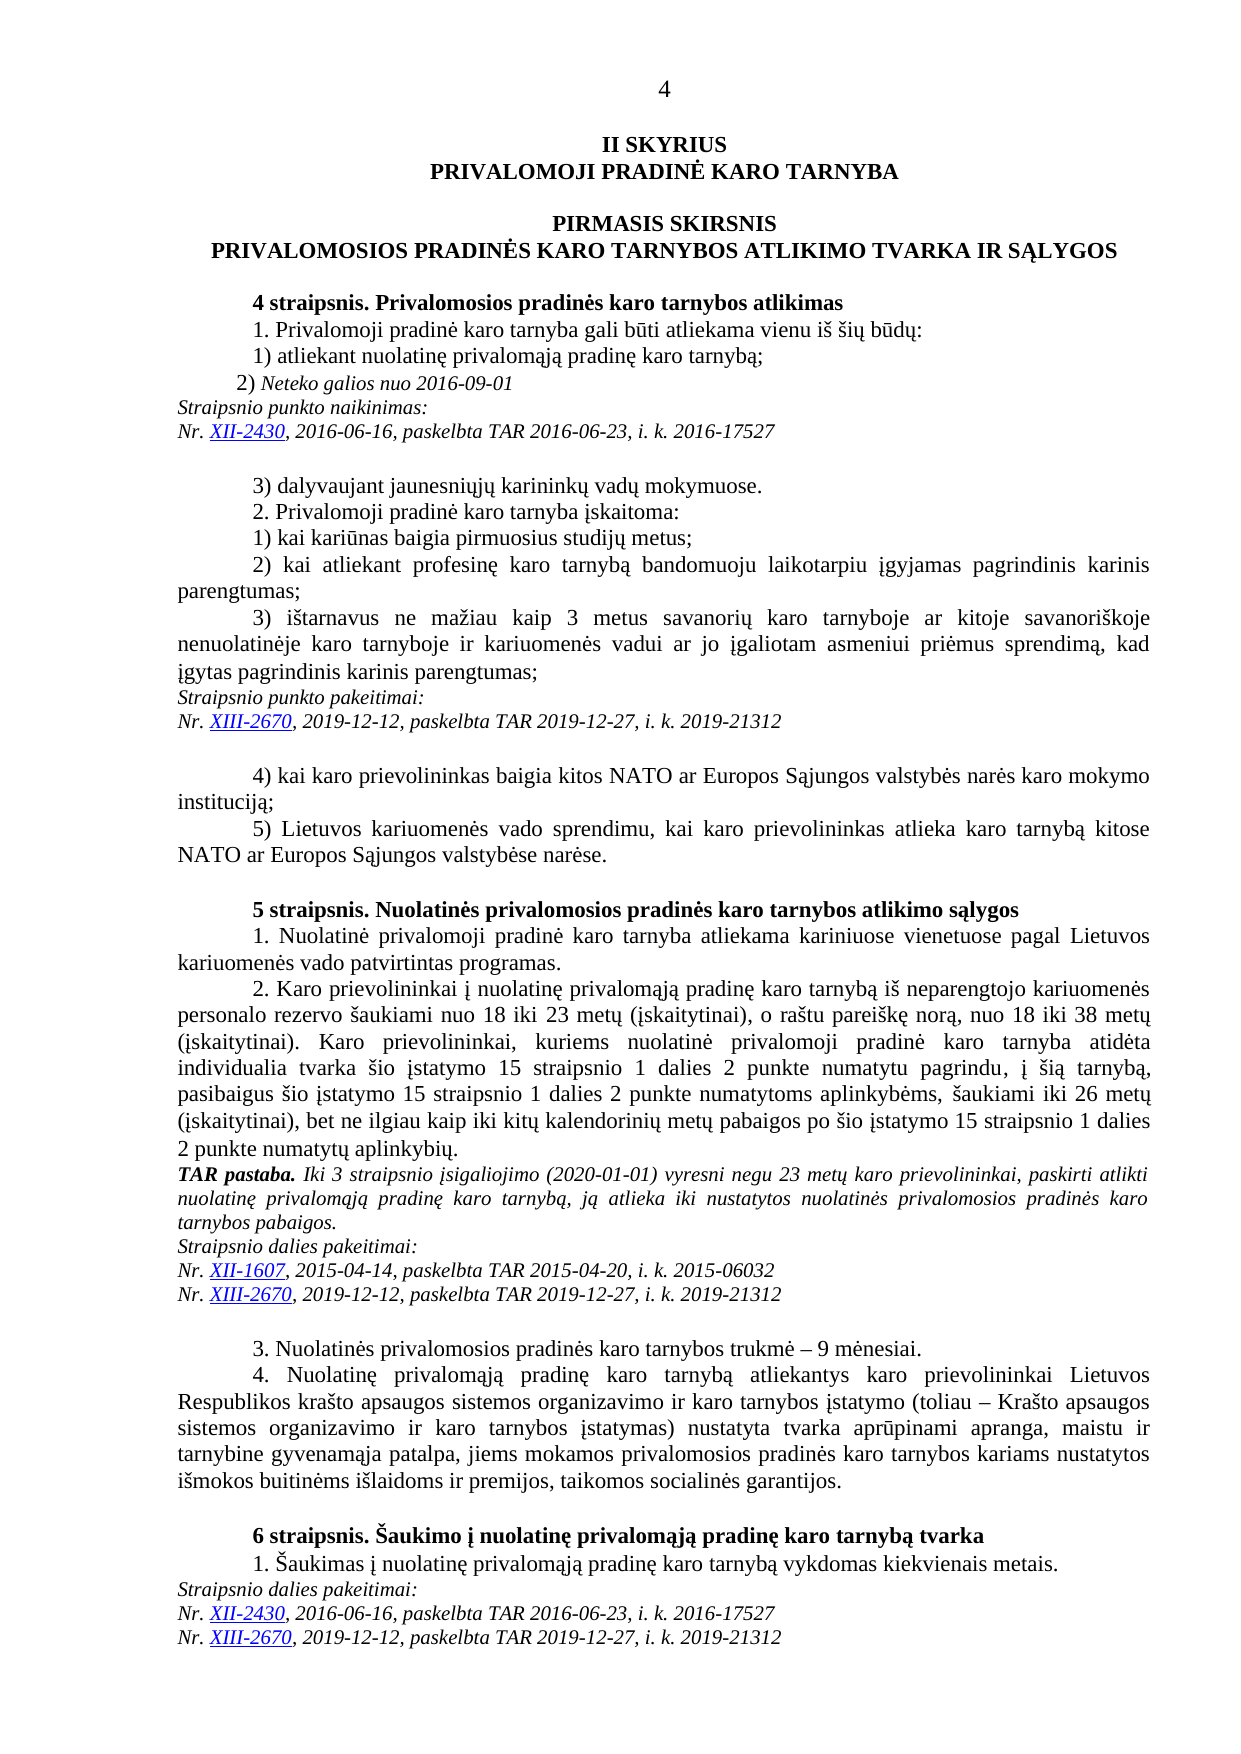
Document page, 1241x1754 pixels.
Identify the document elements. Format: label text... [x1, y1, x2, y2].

text 2. Karo prievolininkai į nuolatinę privalomąją pradinę karo tarnybą iš neparengtojo kariuomenės personalo rezervo šaukiami nuo 18 iki 23 metų (įskaitytinai), o raštu pareiškę norą, nuo 18 iki 38 metų (įskaitytinai). Karo prievolininkai, kuriems nuolatinė privalomoji pradinė karo tarnyba atidėta individualia tvarka šio įstatymo 15 straipsnio 1 dalies 2 punkte numatytu pagrindu, į šią tarnybą, pasibaigus šio įstatymo 15 straipsnio 1 dalies 2 punkte numatytoms aplinkybėms, šaukiami iki 26 metų (įskaitytinai), bet ne ilgiau kaip iki kitų kalendorinių metų pabaigos po šio įstatymo 15 straipsnio 1 dalies 2 punkte numatytų aplinkybių. [177, 975, 1152, 1162]
text PIRMASIS SKIRSNIS [177, 210, 1152, 237]
text PRIVALOMOJI PRADINĖ KARO TARNYBA [177, 158, 1152, 184]
text 3. Nuolatinės privalomosios pradinės karo tarnybos trukmė – 9 mėnesiai. [177, 1335, 1152, 1361]
text 1) atliekant nuolatinę privalomąją pradinę karo tarnybą; [177, 342, 1152, 368]
text 4 straipsnis. Privalomosios pradinės karo tarnybos atlikimas [177, 289, 1152, 316]
text Straipsnio punkto naikinimas: [177, 395, 1152, 419]
text Straipsnio dalies pakeitimai: [177, 1234, 1152, 1258]
text 1. Šaukimas į nuolatinę privalomąją pradinę karo tarnybą vykdomas kiekvienais metais. [177, 1548, 1152, 1577]
text 1. Nuolatinė privalomoji pradinė karo tarnyba atliekama kariniuose vienetuose pagal Lietuvos kariuomenės vado patvirtintas programas. [177, 922, 1152, 975]
text Straipsnio punkto pakeitimai: [177, 685, 1152, 709]
text 2) Neteko galios nuo 2016-09-01 [177, 368, 1152, 395]
text Straipsnio dalies pakeitimai: [177, 1577, 1152, 1601]
text TAR pastaba. Iki 3 straipsnio įsigaliojimo (2020-01-01) vyresni negu 23 metų karo prievolininkai, paskirti atlikti nuolatinę privalomąją pradinę karo tarnybą, ją atlieka iki nustatytos nuolatinės privalomosios pradinės karo tarnybos pabaigos. [177, 1162, 1152, 1234]
text 5 straipsnis. Nuolatinės privalomosios pradinės karo tarnybos atlikimo sąlygos [252, 896, 1152, 922]
text 1) kai kariūnas baigia pirmuosius studijų metus; [177, 524, 1152, 551]
text Nr. XIII-2670, 2019-12-12, paskelbta TAR 2019-12-27, i. k. 2019-21312 [177, 1282, 1152, 1306]
text Nr. XII-2430, 2016-06-16, paskelbta TAR 2016-06-23, i. k. 2016-17527 [177, 419, 1152, 443]
text PRIVALOMOSIOS PRADINĖS KARO TARNYBOS ATLIKIMO TVARKA IR SĄLYGOS [177, 237, 1152, 263]
text 5) Lietuvos kariuomenės vado sprendimu, kai karo prievolininkas atlieka karo tarnybą kitose NATO ar Europos Sąjungos valstybėse narėse. [177, 814, 1152, 867]
text Nr. XIII-2670, 2019-12-12, paskelbta TAR 2019-12-27, i. k. 2019-21312 [177, 709, 1152, 733]
text 2. Privalomoji pradinė karo tarnyba įskaitoma: [177, 498, 1152, 524]
text 1. Privalomoji pradinė karo tarnyba gali būti atliekama vienu iš šių būdų: [177, 316, 1152, 342]
text 6 straipsnis. Šaukimo į nuolatinę privalomąją pradinę karo tarnybą tvarka [177, 1522, 1152, 1548]
text 3) ištarnavus ne mažiau kaip 3 metus savanorių karo tarnyboje ar kitoje savanoriškoje nenuolatinėje karo tarnyboje ir kariuomenės vadui ar jo įgaliotam asmeniui priėmus sprendimą, kad įgytas pagrindinis karinis parengtumas; [177, 603, 1152, 685]
text II SKYRIUS [177, 131, 1152, 158]
text 3) dalyvaujant jaunesniųjų karininkų vadų mokymuose. [177, 472, 1152, 498]
text 4) kai karo prievolininkas baigia kitos NATO ar Europos Sąjungos valstybės narės karo mokymo instituciją; [177, 762, 1152, 814]
text 4. Nuolatinę privalomąją pradinę karo tarnybą atliekantys karo prievolininkai Lietuvos Respublikos krašto apsaugos sistemos organizavimo ir karo tarnybos įstatymo (toliau – Krašto apsaugos sistemos organizavimo ir karo tarnybos įstatymas) nustatyta tvarka aprūpinami apranga, maistu ir tarnybine gyvenamąja patalpa, jiems mokamos privalomosios pradinės karo tarnybos kariams nustatytos išmokos buitinėms išlaidoms ir premijos, taikomos socialinės garantijos. [177, 1361, 1152, 1493]
text Nr. XII-1607, 2015-04-14, paskelbta TAR 2015-04-20, i. k. 2015-06032 [177, 1258, 1152, 1282]
text Nr. XIII-2670, 2019-12-12, paskelbta TAR 2019-12-27, i. k. 2019-21312 [177, 1625, 1152, 1649]
text Nr. XII-2430, 2016-06-16, paskelbta TAR 2016-06-23, i. k. 2016-17527 [177, 1601, 1152, 1625]
text 2) kai atliekant profesinę karo tarnybą bandomuoju laikotarpiu įgyjamas pagrindinis karinis parengtumas; [177, 551, 1152, 603]
